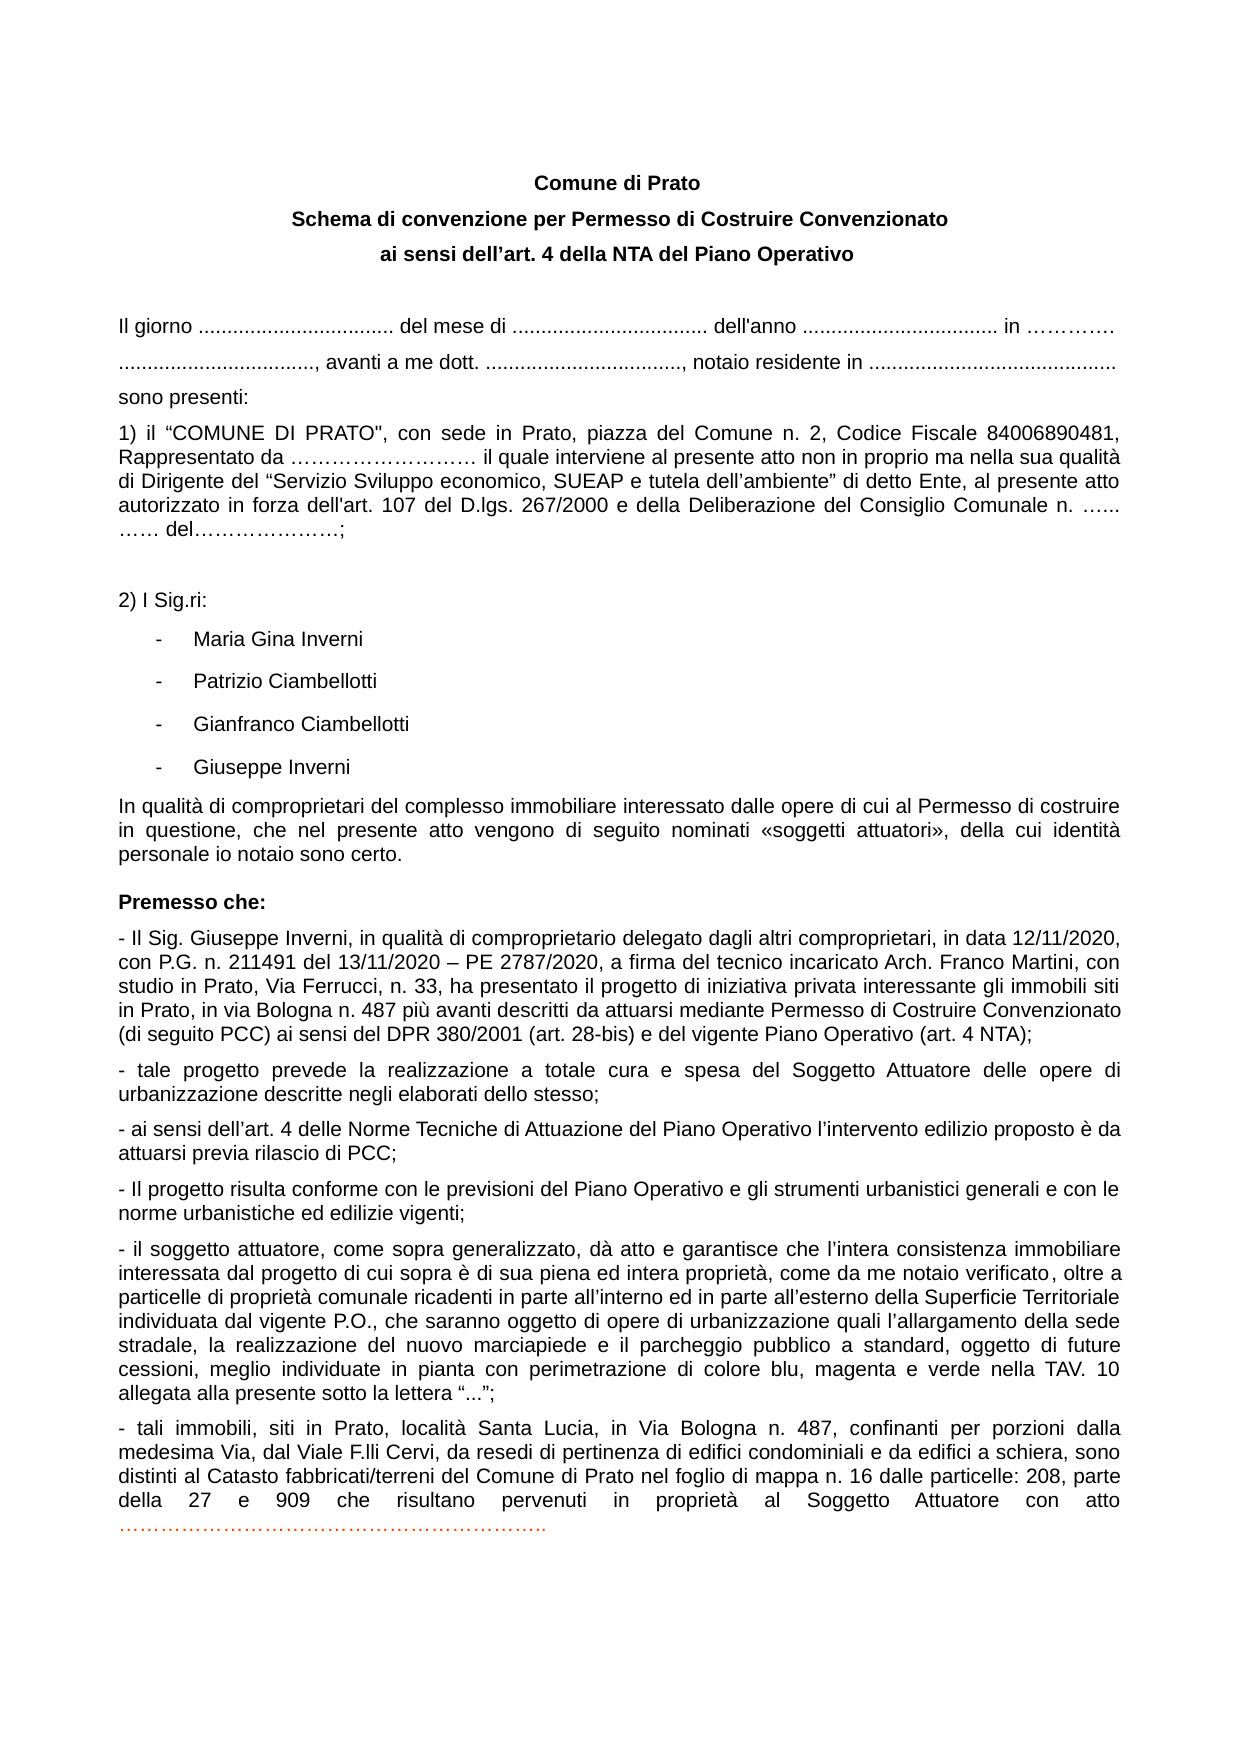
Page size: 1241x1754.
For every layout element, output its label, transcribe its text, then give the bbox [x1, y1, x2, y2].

text Il giorno .................................. del mese di .................................. dell'anno .................................. in …………. [118, 314, 1122, 338]
text In qualità di comproprietari del complesso immobiliare interessato dalle opere di cui al Permesso di costruire in questione, che nel presente atto vengono di seguito nominati «soggetti attuatori», della cui identità personale io notaio sono certo. [118, 794, 1122, 866]
list Maria Gina Inverni [155, 624, 1122, 652]
text .................................., avanti a me dott. .................................., notaio residente in ........................................... [118, 349, 1122, 373]
text - Il progetto risulta conforme con le previsioni del Piano Operativo e gli strumenti urbanistici generali e con le norme urbanistiche ed edilizie vigenti; [118, 1177, 1122, 1225]
text Premesso che: [118, 890, 1122, 914]
text - tali immobili, siti in Prato, località Santa Lucia, in Via Bologna n. 487, confinanti per porzioni dalla medesima Via, dal Viale F.lli Cervi, da resedi di pertinenza di edifici condominiali e da edifici a schiera, sono distinti al Catasto fabbricati/terreni del Comune di Prato nel foglio di mappa n. 16 dalle particelle: 208, parte della 27 e 909 che risultano pervenuti in proprietà al Soggetto Attuatore con atto …………………………………………………….. [118, 1416, 1122, 1536]
text - tale progetto prevede la realizzazione a totale cura e spesa del Soggetto Attuatore delle opere di urbanizzazione descritte negli elaborati dello stesso; [118, 1057, 1122, 1105]
text - il soggetto attuatore, come sopra generalizzato, dà atto e garantisce che l’intera consistenza immobiliare interessata dal progetto di cui sopra è di sua piena ed intera proprietà, come da me notaio verificato, oltre a particelle di proprietà comunale ricadenti in parte all’interno ed in parte all’esterno della Superficie Territoriale individuata dal vigente P.O., che saranno oggetto di opere di urbanizzazione quali l’allargamento della sede stradale, la realizzazione del nuovo marciapiede e il parcheggio pubblico a standard, oggetto di future cessioni, meglio individuate in pianta con perimetrazione di colore blu, magenta e verde nella TAV. 10 allegata alla presente sotto la lettera “...”; [118, 1237, 1122, 1404]
list Giuseppe Inverni [155, 752, 1122, 780]
text 1) il “COMUNE DI PRATO", con sede in Prato, piazza del Comune n. 2, Codice Fiscale 84006890481, Rappresentato da ……………………… il quale interviene al presente atto non in proprio ma nella sua qualità di Dirigente del “Servizio Sviluppo economico, SUEAP e tutela dell’ambiente” di detto Ente, al presente atto autorizzato in forza dell'art. 107 del D.lgs. 267/2000 e della Deliberazione del Consiglio Comunale n. …...…… del…………………; [118, 421, 1122, 541]
text Comune di Prato [118, 171, 1122, 195]
text - ai sensi dell’art. 4 delle Norme Tecniche di Attuazione del Piano Operativo l’intervento edilizio proposto è da attuarsi previa rilascio di PCC; [118, 1117, 1122, 1165]
text ai sensi dell’art. 4 della NTA del Piano Operativo [118, 242, 1122, 266]
text Schema di convenzione per Permesso di Costruire Convenzionato [118, 207, 1122, 231]
text 2) I Sig.ri: [118, 588, 1122, 612]
text - Il Sig. Giuseppe Inverni, in qualità di comproprietario delegato dagli altri comproprietari, in data 12/11/2020, con P.G. n. 211491 del 13/11/2020 – PE 2787/2020, a firma del tecnico incaricato Arch. Franco Martini, con studio in Prato, Via Ferrucci, n. 33, ha presentato il progetto di iniziativa privata interessante gli immobili siti in Prato, in via Bologna n. 487 più avanti descritti da attuarsi mediante Permesso di Costruire Convenzionato (di seguito PCC) ai sensi del DPR 380/2001 (art. 28-bis) e del vigente Piano Operativo (art. 4 NTA); [118, 926, 1122, 1046]
text sono presenti: [118, 385, 1122, 409]
list Patrizio Ciambellotti [155, 667, 1122, 695]
list Gianfranco Ciambellotti [155, 709, 1122, 738]
